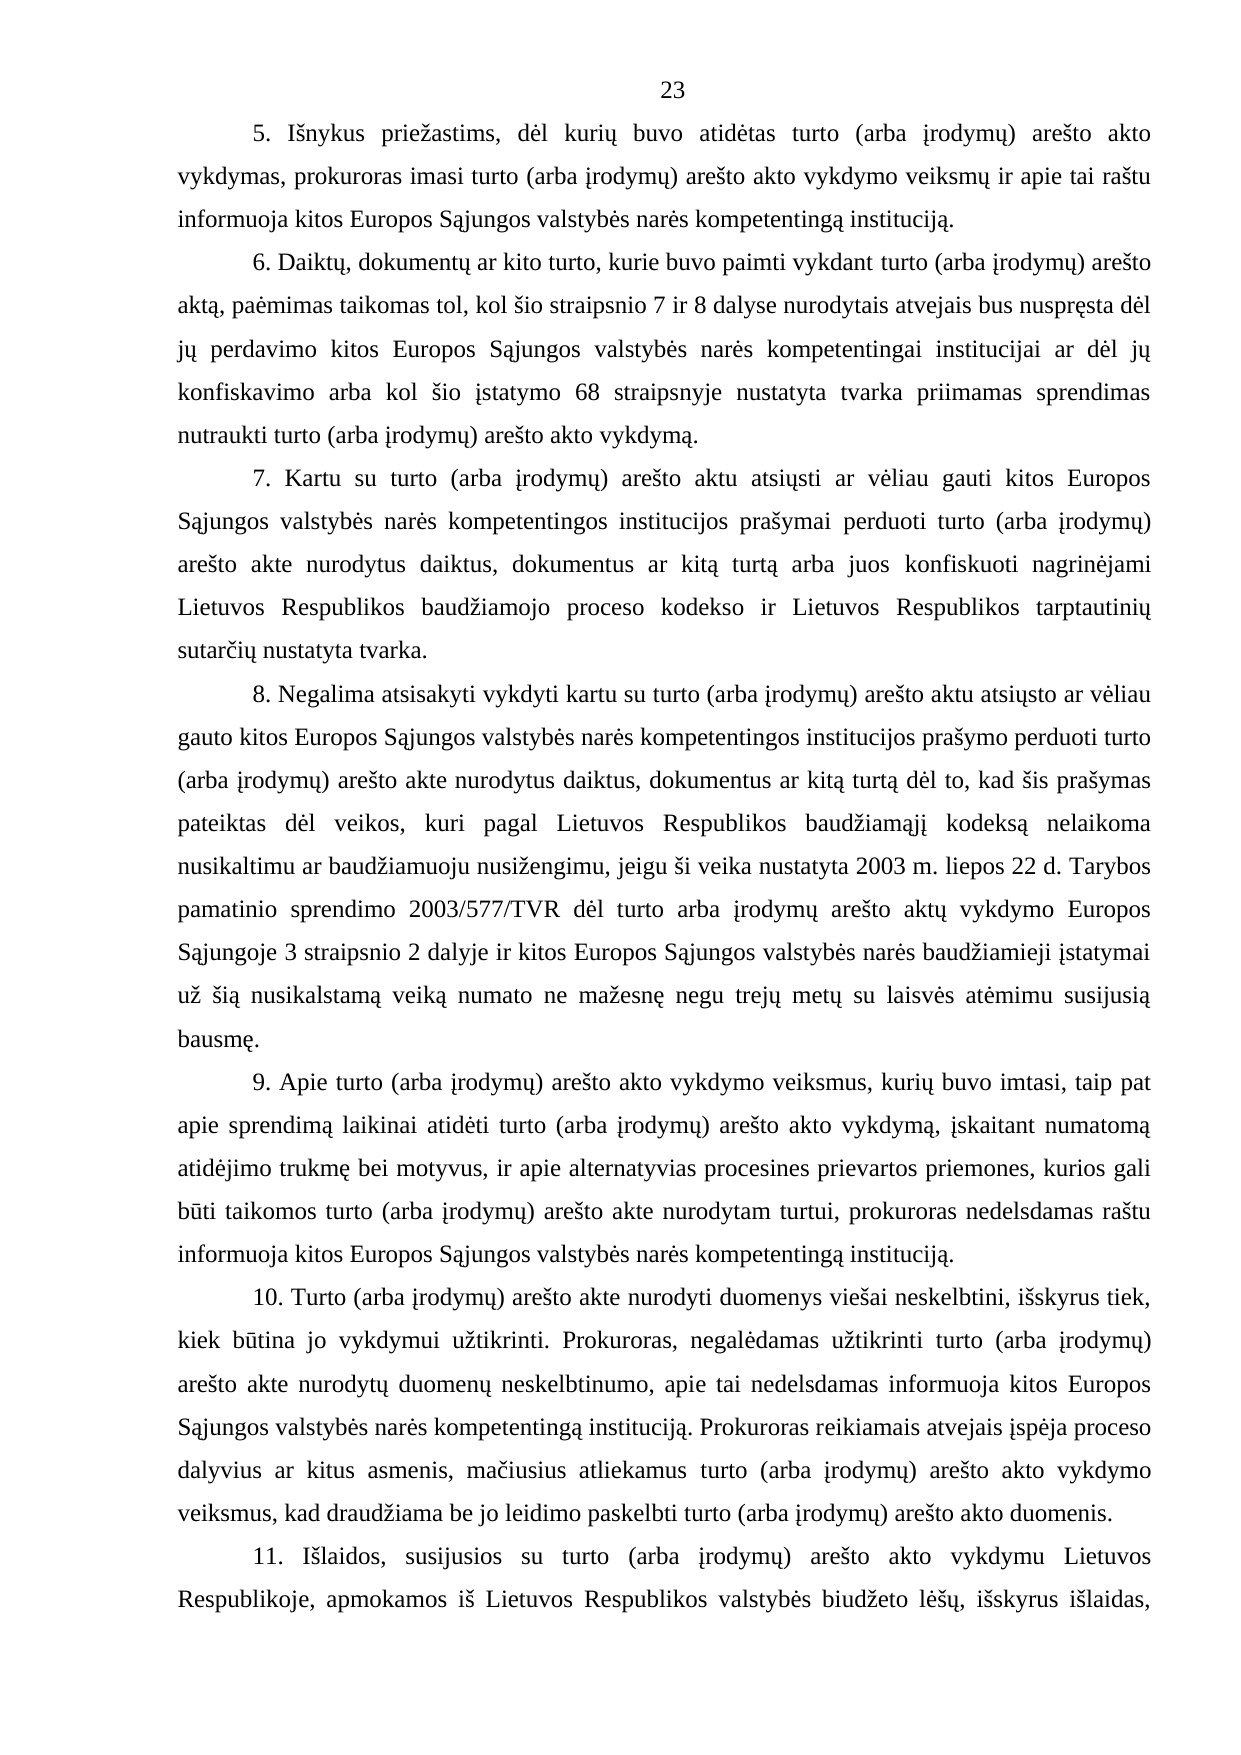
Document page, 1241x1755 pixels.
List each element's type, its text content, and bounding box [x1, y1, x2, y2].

text 9. Apie turto (arba įrodymų) arešto akto vykdymo veiksmus, kurių buvo imtasi, taip pat apie sprendimą laikinai atidėti turto (arba įrodymų) arešto akto vykdymą, įskaitant numatomą atidėjimo trukmę bei motyvus, ir apie alternatyvias procesines prievartos priemones, kurios gali būti taikomos turto (arba įrodymų) arešto akte nurodytam turtui, prokuroras nedelsdamas raštu informuoja kitos Europos Sąjungos valstybės narės kompetentingą instituciją. [177, 1067, 1152, 1268]
text 8. Negalima atsisakyti vykdyti kartu su turto (arba įrodymų) arešto aktu atsiųsto ar vėliau gauto kitos Europos Sąjungos valstybės narės kompetentingos institucijos prašymo perduoti turto (arba įrodymų) arešto akte nurodytus daiktus, dokumentus ar kitą turtą dėl to, kad šis prašymas pateiktas dėl veikos, kuri pagal Lietuvos Respublikos baudžiamąjį kodeksą nelaikoma nusikaltimu ar baudžiamuoju nusižengimu, jeigu ši veika nustatyta 2003 m. liepos 22 d. Tarybos pamatinio sprendimo 2003/577/TVR dėl turto arba įrodymų arešto aktų vykdymo Europos Sąjungoje 3 straipsnio 2 dalyje ir kitos Europos Sąjungos valstybės narės baudžiamieji įstatymai už šią nusikalstamą veiką numato ne mažesnę negu trejų metų su laisvės atėmimu susijusią bausmę. [177, 679, 1152, 1052]
text 5. Išnykus priežastims, dėl kurių buvo atidėtas turto (arba įrodymų) arešto akto vykdymas, prokuroras imasi turto (arba įrodymų) arešto akto vykdymo veiksmų ir apie tai raštu informuoja kitos Europos Sąjungos valstybės narės kompetentingą instituciją. [177, 118, 1152, 233]
text 6. Daiktų, dokumentų ar kito turto, kurie buvo paimti vykdant turto (arba įrodymų) arešto aktą, paėmimas taikomas tol, kol šio straipsnio 7 ir 8 dalyse nurodytais atvejais bus nuspręsta dėl jų perdavimo kitos Europos Sąjungos valstybės narės kompetentingai institucijai ar dėl jų konfiskavimo arba kol šio įstatymo 68 straipsnyje nustatyta tvarka priimamas sprendimas nutraukti turto (arba įrodymų) arešto akto vykdymą. [177, 247, 1152, 449]
text 7. Kartu su turto (arba įrodymų) arešto aktu atsiųsti ar vėliau gauti kitos Europos Sąjungos valstybės narės kompetentingos institucijos prašymai perduoti turto (arba įrodymų) arešto akte nurodytus daiktus, dokumentus ar kitą turtą arba juos konfiskuoti nagrinėjami Lietuvos Respublikos baudžiamojo proceso kodekso ir Lietuvos Respublikos tarptautinių sutarčių nustatyta tvarka. [177, 463, 1152, 664]
text 11. Išlaidos, susijusios su turto (arba įrodymų) arešto akto vykdymu Lietuvos Respublikoje, apmokamos iš Lietuvos Respublikos valstybės biudžeto lėšų, išskyrus išlaidas, [177, 1541, 1152, 1613]
text 10. Turto (arba įrodymų) arešto akte nurodyti duomenys viešai neskelbtini, išskyrus tiek, kiek būtina jo vykdymui užtikrinti. Prokuroras, negalėdamas užtikrinti turto (arba įrodymų) arešto akte nurodytų duomenų neskelbtinumo, apie tai nedelsdamas informuoja kitos Europos Sąjungos valstybės narės kompetentingą instituciją. Prokuroras reikiamais atvejais įspėja proceso dalyvius ar kitus asmenis, mačiusius atliekamus turto (arba įrodymų) arešto akto vykdymo veiksmus, kad draudžiama be jo leidimo paskelbti turto (arba įrodymų) arešto akto duomenis. [177, 1282, 1152, 1527]
